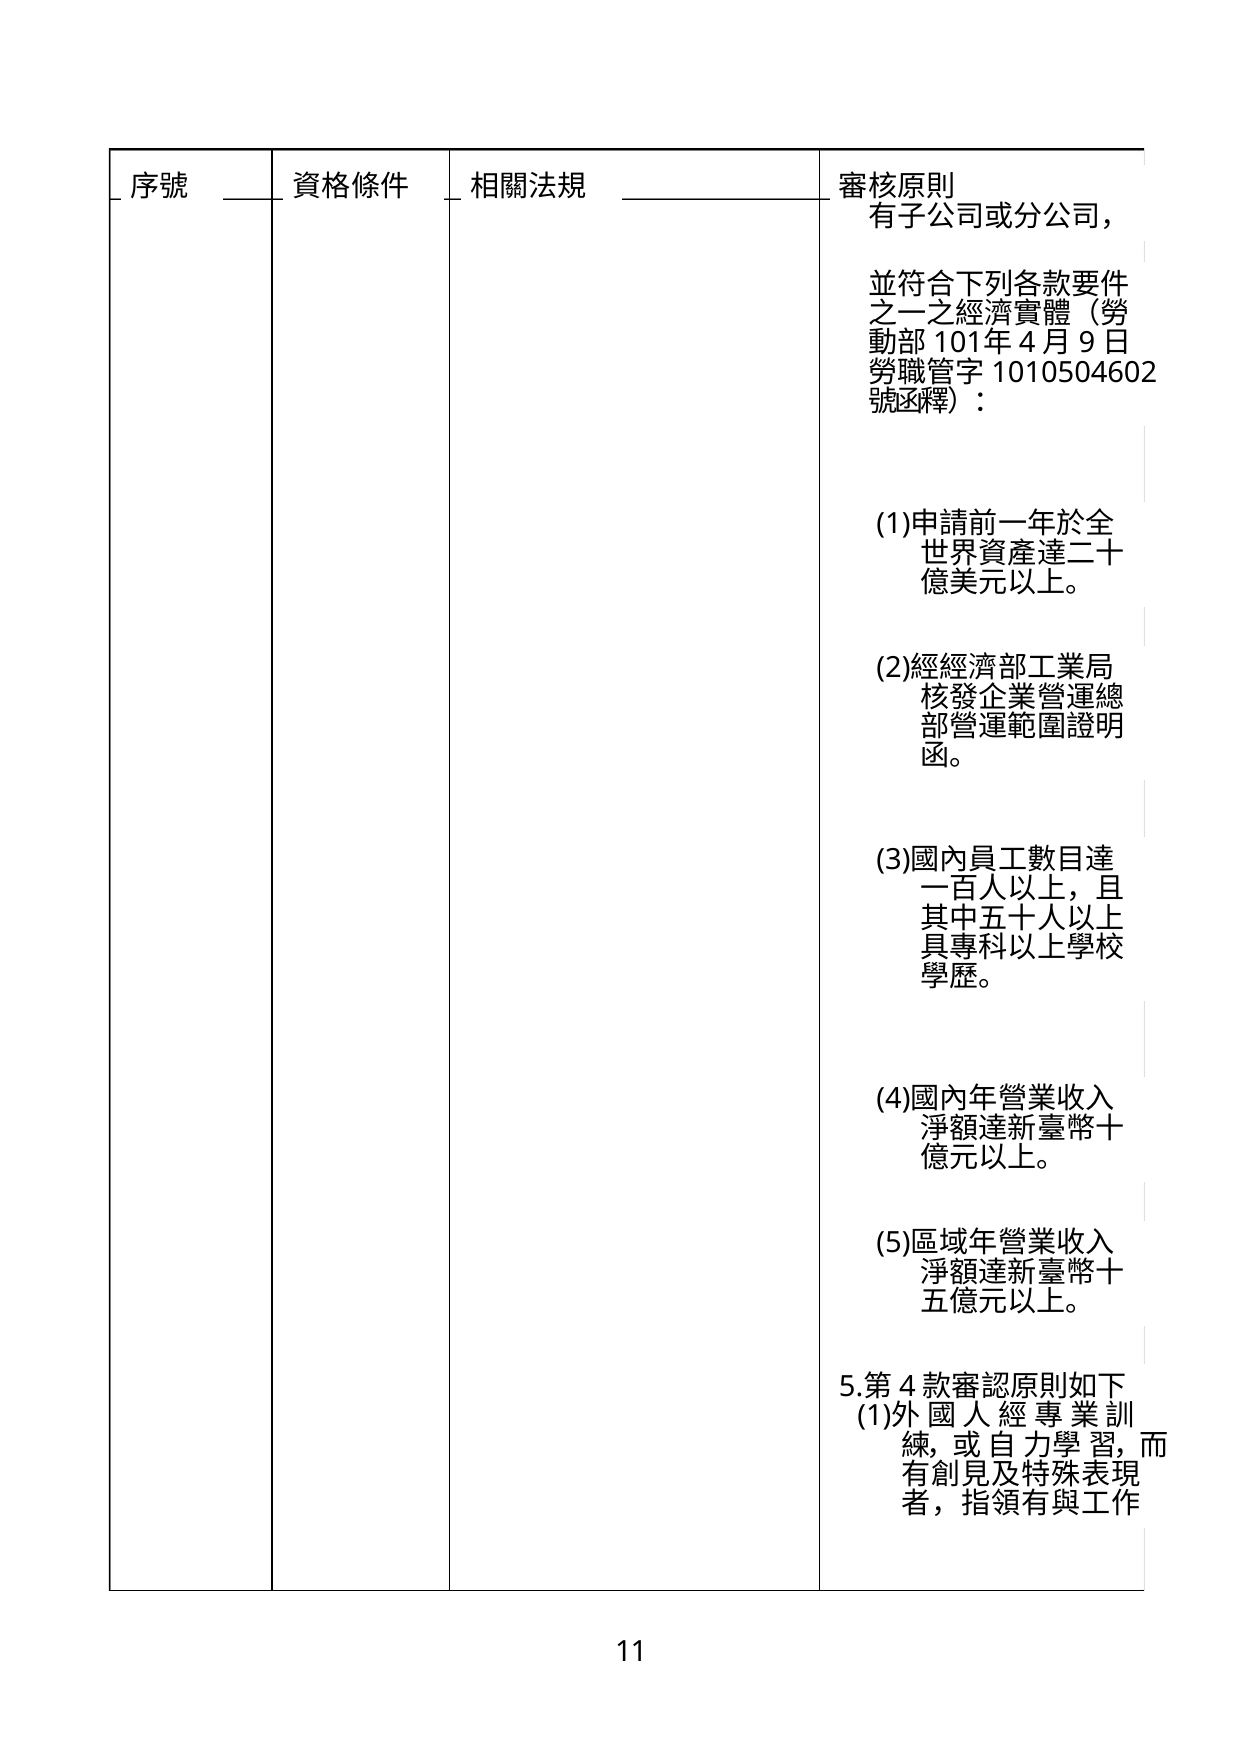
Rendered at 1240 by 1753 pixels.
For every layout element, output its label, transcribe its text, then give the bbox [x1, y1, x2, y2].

text 億元以上。 [920, 1144, 1151, 1173]
text 具專科以上學校 [920, 934, 1151, 963]
text 五億元以上。 [920, 1288, 1151, 1317]
text 審核原則 [839, 173, 1156, 203]
text (1)申請前一年於全 [876, 511, 1151, 540]
text (5)區域年營業收入 [876, 1229, 1151, 1259]
text 世界資產達二十 [920, 540, 1151, 569]
text 一百人以上，且 [920, 875, 1151, 905]
text 之一之經濟實體（勞 [868, 300, 1164, 329]
text 學歷。 [920, 963, 1151, 992]
text 億美元以上。 [920, 569, 1151, 598]
text 並符合下列各款要件 [868, 271, 1164, 300]
text 淨額達新臺幣十 [920, 1259, 1151, 1288]
text 部營運範圍證明 [920, 713, 1151, 742]
text 函。 [920, 742, 1151, 771]
text 11 [615, 1635, 670, 1668]
text 號函釋）： [868, 388, 1164, 417]
text 5.第 4款審認原則如下 [839, 1373, 1169, 1402]
text (1)外 國 人 經 專 業 訓 [857, 1402, 1169, 1432]
text 淨額達新臺幣十 [920, 1115, 1151, 1144]
text 者，指領有與工作 [901, 1490, 1169, 1519]
text 其中五十人以上 [920, 905, 1151, 934]
text 核發企業營運總 [920, 684, 1151, 713]
text (2)經經濟部工業局 [876, 654, 1151, 684]
text 練，或 自 力學 習，而 [901, 1432, 1169, 1461]
picture [108, 148, 1145, 1591]
text 有子公司或分公司， [868, 203, 1156, 232]
text 資格條件 [292, 173, 435, 203]
text 有創見及特殊表現 [901, 1461, 1169, 1490]
text (3)國內員工數目達 [876, 846, 1151, 875]
text 動部 101年 4月 9日 [868, 329, 1164, 359]
text 勞職管字 1010504602 [868, 359, 1164, 388]
text 序號 [130, 173, 214, 203]
text (4)國內年營業收入 [876, 1086, 1151, 1115]
text 相關法規 [470, 173, 613, 203]
